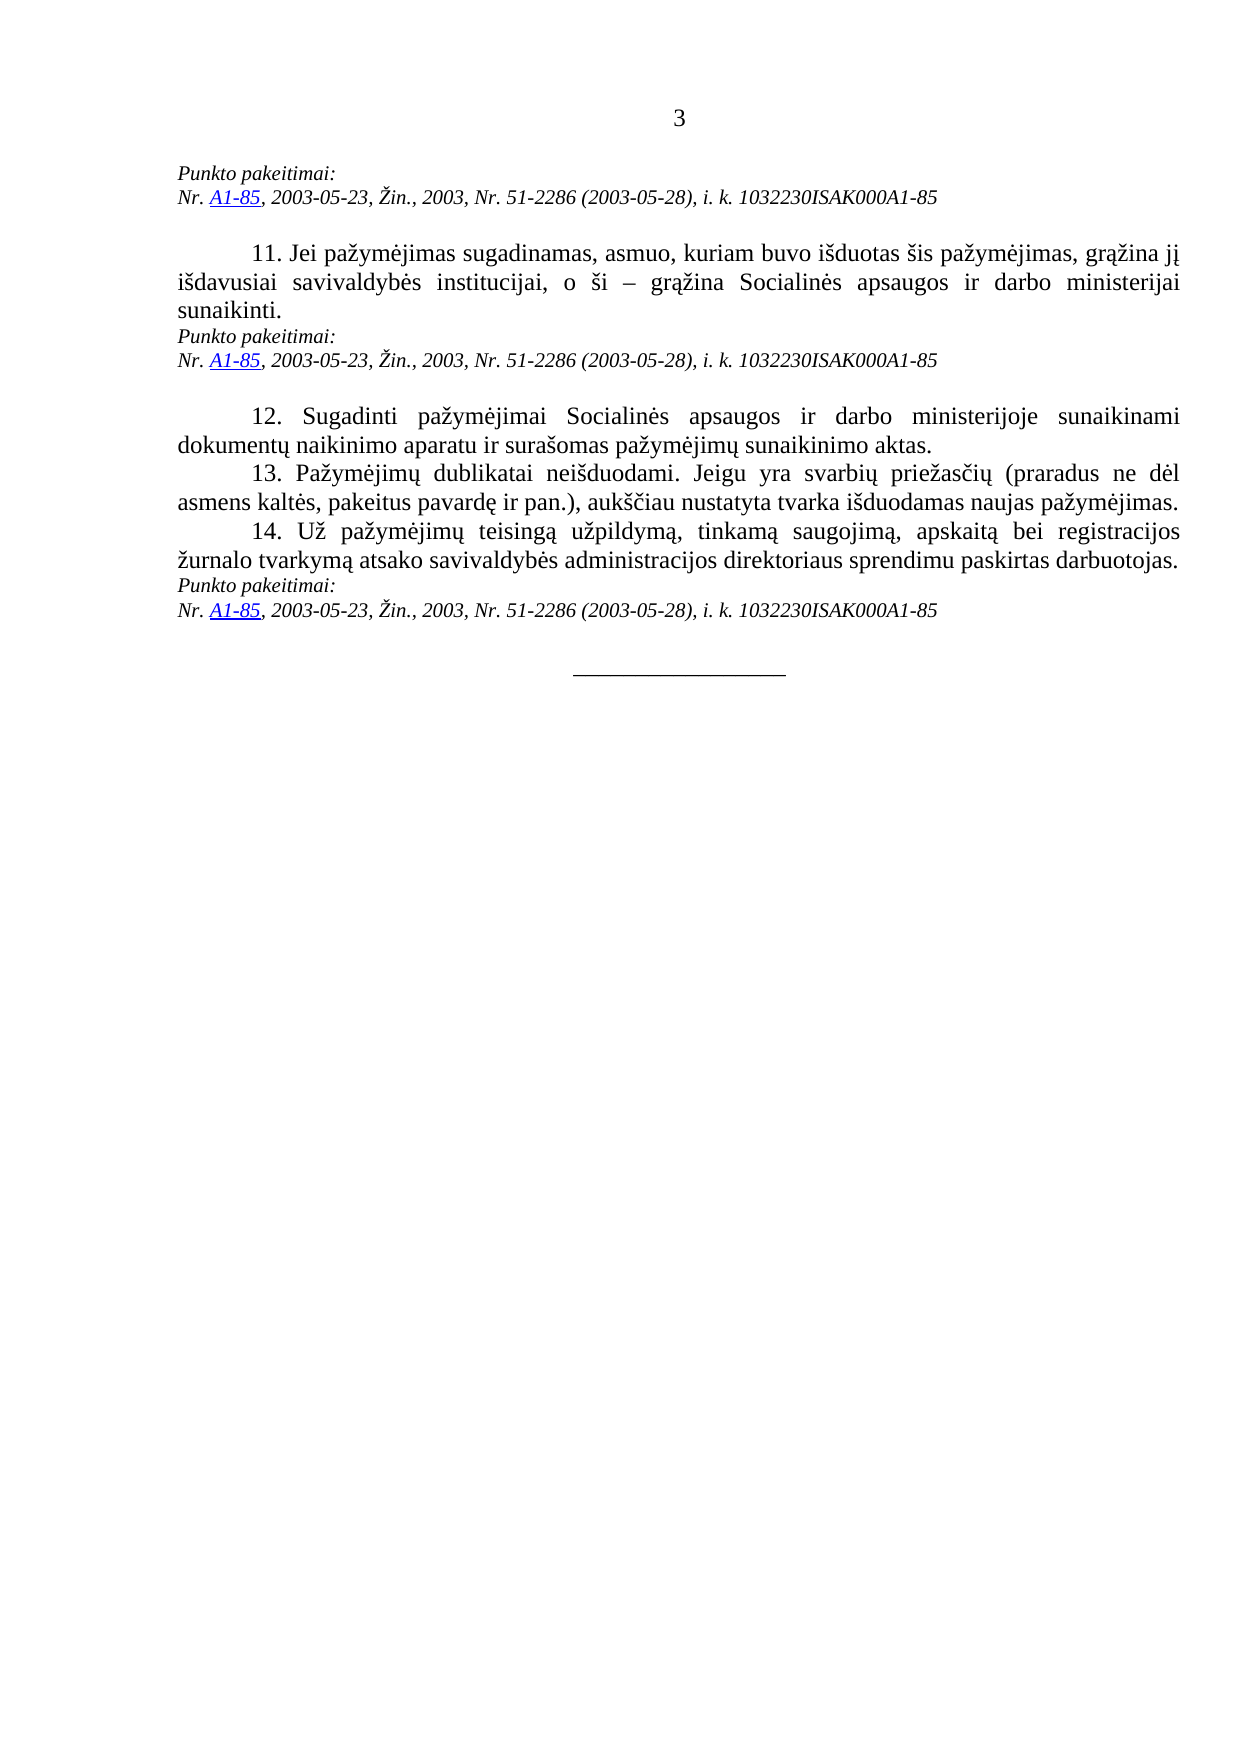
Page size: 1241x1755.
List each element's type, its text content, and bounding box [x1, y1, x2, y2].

text 13. Pažymėjimų dublikatai neišduodami. Jeigu yra svarbių priežasčių (praradus ne dėl asmens kaltės, pakeitus pavardę ir pan.), aukščiau nustatyta tvarka išduodamas naujas pažymėjimas. [177, 458, 1181, 516]
text Nr. A1-85, 2003-05-23, Žin., 2003, Nr. 51-2286 (2003-05-28), i. k. 1032230ISAK000A1-85 [177, 185, 1181, 209]
text 14. Už pažymėjimų teisingą užpildymą, tinkamą saugojimą, apskaitą bei registracijos žurnalo tvarkymą atsako savivaldybės administracijos direktoriaus sprendimu paskirtas darbuotojas. [177, 516, 1181, 573]
text Punkto pakeitimai: [177, 161, 1181, 185]
text 11. Jei pažymėjimas sugadinamas, asmuo, kuriam buvo išduotas šis pažymėjimas, grąžina jį išdavusiai savivaldybės institucijai, o ši – grąžina Socialinės apsaugos ir darbo ministerijai sunaikinti. [177, 238, 1181, 324]
text Punkto pakeitimai: [177, 324, 1181, 348]
text 12. Sugadinti pažymėjimai Socialinės apsaugos ir darbo ministerijoje sunaikinami dokumentų naikinimo aparatu ir surašomas pažymėjimų sunaikinimo aktas. [177, 401, 1181, 458]
text Nr. A1-85, 2003-05-23, Žin., 2003, Nr. 51-2286 (2003-05-28), i. k. 1032230ISAK000A1-85 [177, 348, 1181, 372]
text Punkto pakeitimai: [177, 573, 1181, 597]
text Nr. A1-85, 2003-05-23, Žin., 2003, Nr. 51-2286 (2003-05-28), i. k. 1032230ISAK000A1-85 [177, 597, 1181, 622]
text _________________ [177, 650, 1181, 679]
